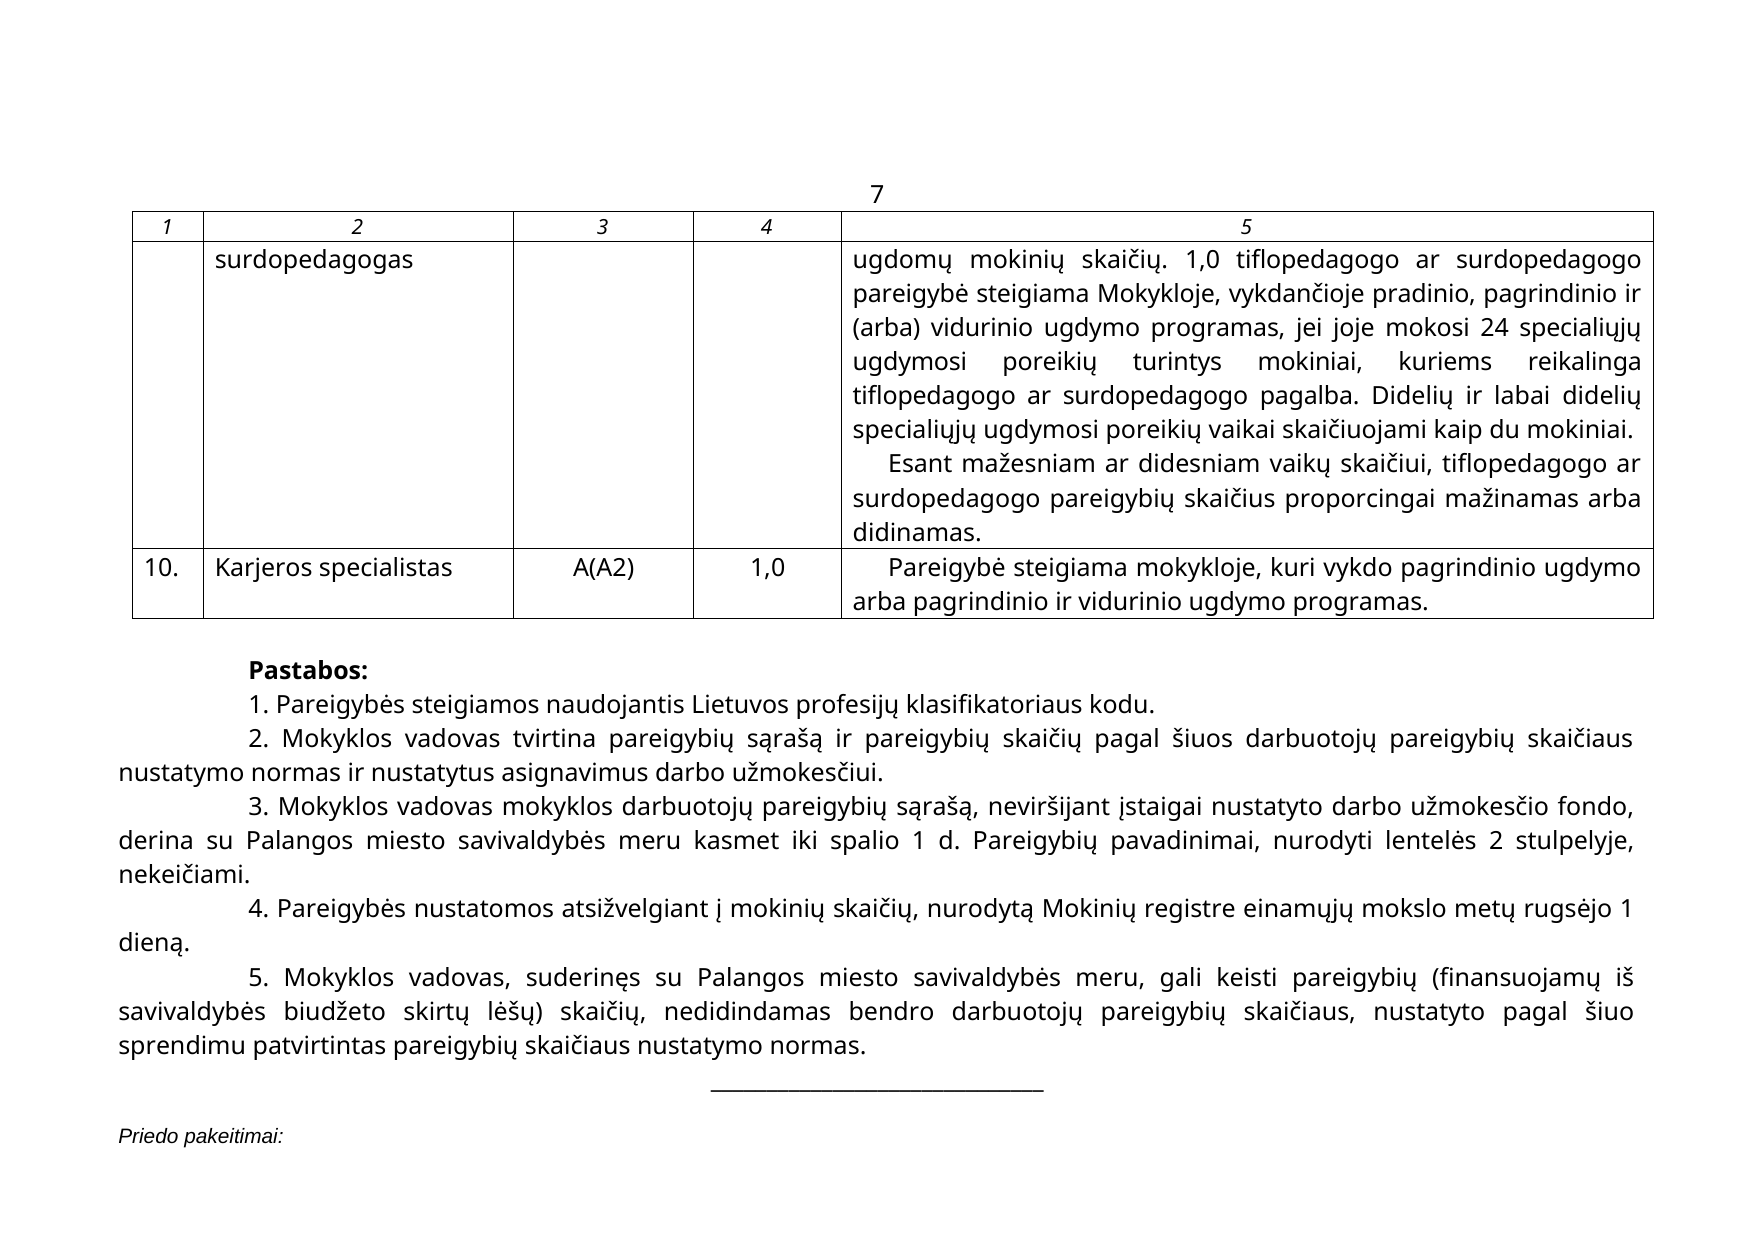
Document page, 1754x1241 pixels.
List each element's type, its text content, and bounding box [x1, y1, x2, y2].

text 2. Mokyklos vadovas tvirtina pareigybių sąrašą ir pareigybių skaičių pagal šiuos darbuotojų pareigybių skaičiaus nustatymo normas ir nustatytus asignavimus darbo užmokesčiui. [118, 721, 1636, 789]
table_cell A(A2) [514, 549, 693, 617]
text Pastabos: [118, 653, 1636, 687]
table_header 5 [842, 212, 1653, 241]
table_cell [694, 242, 841, 548]
table_cell Pareigybė steigiama mokykloje, kuri vykdo pagrindinio ugdymo arba pagrindinio ir vidurinio ugdymo programas. [842, 549, 1653, 617]
table_header 4 [694, 212, 841, 241]
text 5. Mokyklos vadovas, suderinęs su Palangos miesto savivaldybės meru, gali keisti pareigybių (finansuojamų iš savivaldybės biudžeto skirtų lėšų) skaičių, nedidindamas bendro darbuotojų pareigybių skaičiaus, nustatyto pagal šiuo sprendimu patvirtintas pareigybių skaičiaus nustatymo normas. [118, 959, 1636, 1061]
text Priedo pakeitimai: [118, 1124, 1636, 1148]
table_cell 10. [133, 549, 203, 617]
text ______________________________ [118, 1061, 1636, 1095]
table_header 2 [204, 212, 513, 241]
table_cell surdopedagogas [204, 242, 513, 548]
text 4. Pareigybės nustatomos atsižvelgiant į mokinių skaičių, nurodytą Mokinių registre einamųjų mokslo metų rugsėjo 1 dieną. [118, 891, 1636, 959]
table_cell 1,0 [694, 549, 841, 617]
table_cell Karjeros specialistas [204, 549, 513, 617]
table_header 3 [514, 212, 693, 241]
table_cell [133, 242, 203, 548]
text 1. Pareigybės steigiamos naudojantis Lietuvos profesijų klasifikatoriaus kodu. [118, 687, 1636, 721]
table_header 1 [133, 212, 203, 241]
table_cell ugdomų mokinių skaičių. 1,0 tiflopedagogo ar surdopedagogo pareigybė steigiama Mokykloje, vykdančioje pradinio, pagrindinio ir (arba) vidurinio ugdymo programas, jei joje mokosi 24 specialiųjų ugdymosi poreikių turintys mokiniai, kuriems reikalinga tiflopedagogo ar surdopedagogo pagalba. Didelių ir labai didelių specialiųjų ugdymosi poreikių vaikai skaičiuojami kaip du mokiniai. Esant mažesniam ar didesniam vaikų skaičiui, tiflopedagogo ar surdopedagogo pareigybių skaičius proporcingai mažinamas arba didinamas. [842, 242, 1653, 548]
text 3. Mokyklos vadovas mokyklos darbuotojų pareigybių sąrašą, neviršijant įstaigai nustatyto darbo užmokesčio fondo, derina su Palangos miesto savivaldybės meru kasmet iki spalio 1 d. Pareigybių pavadinimai, nurodyti lentelės 2 stulpelyje, nekeičiami. [118, 789, 1636, 891]
table_cell [514, 242, 693, 548]
